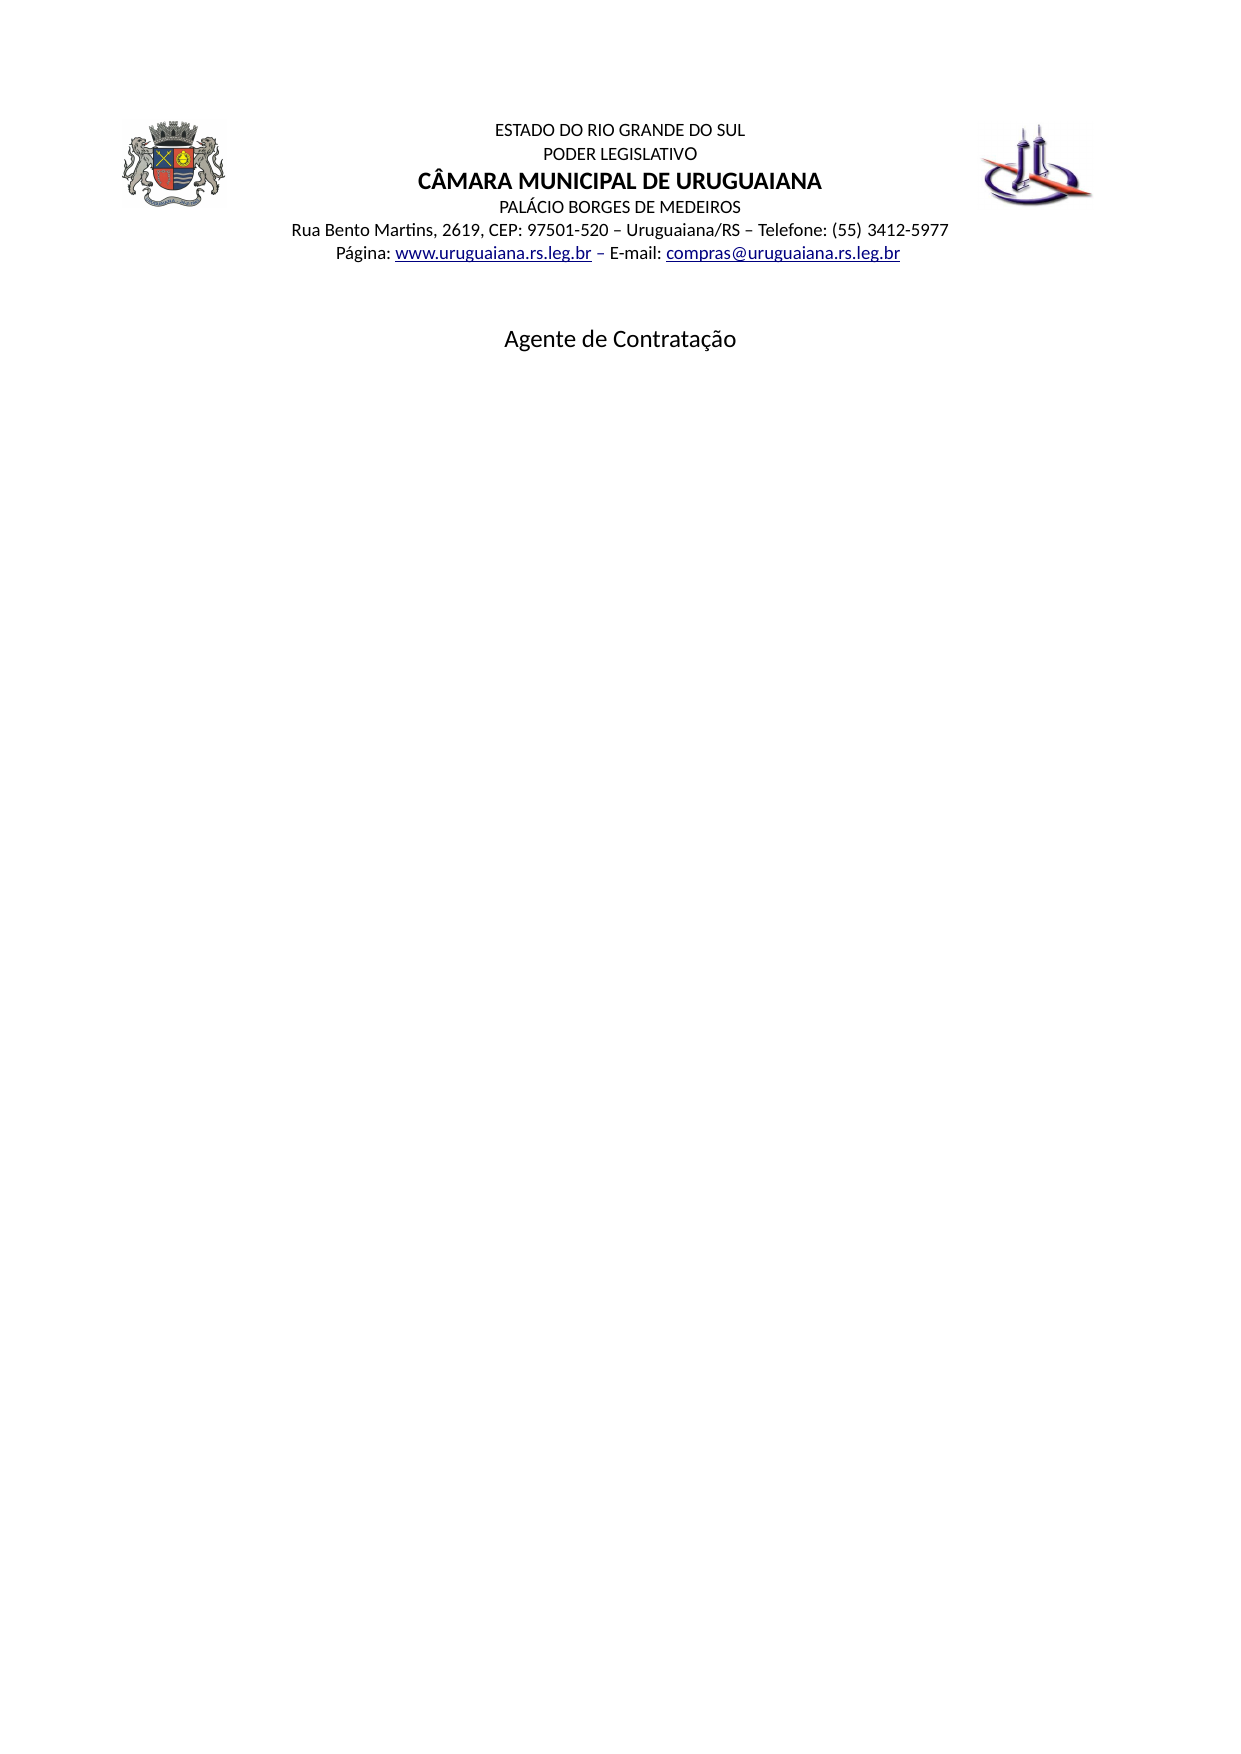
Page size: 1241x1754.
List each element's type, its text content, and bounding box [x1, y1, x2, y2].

picture [977, 121, 1094, 210]
picture [121, 119, 227, 208]
text Agente de Contratação [118, 323, 1122, 354]
